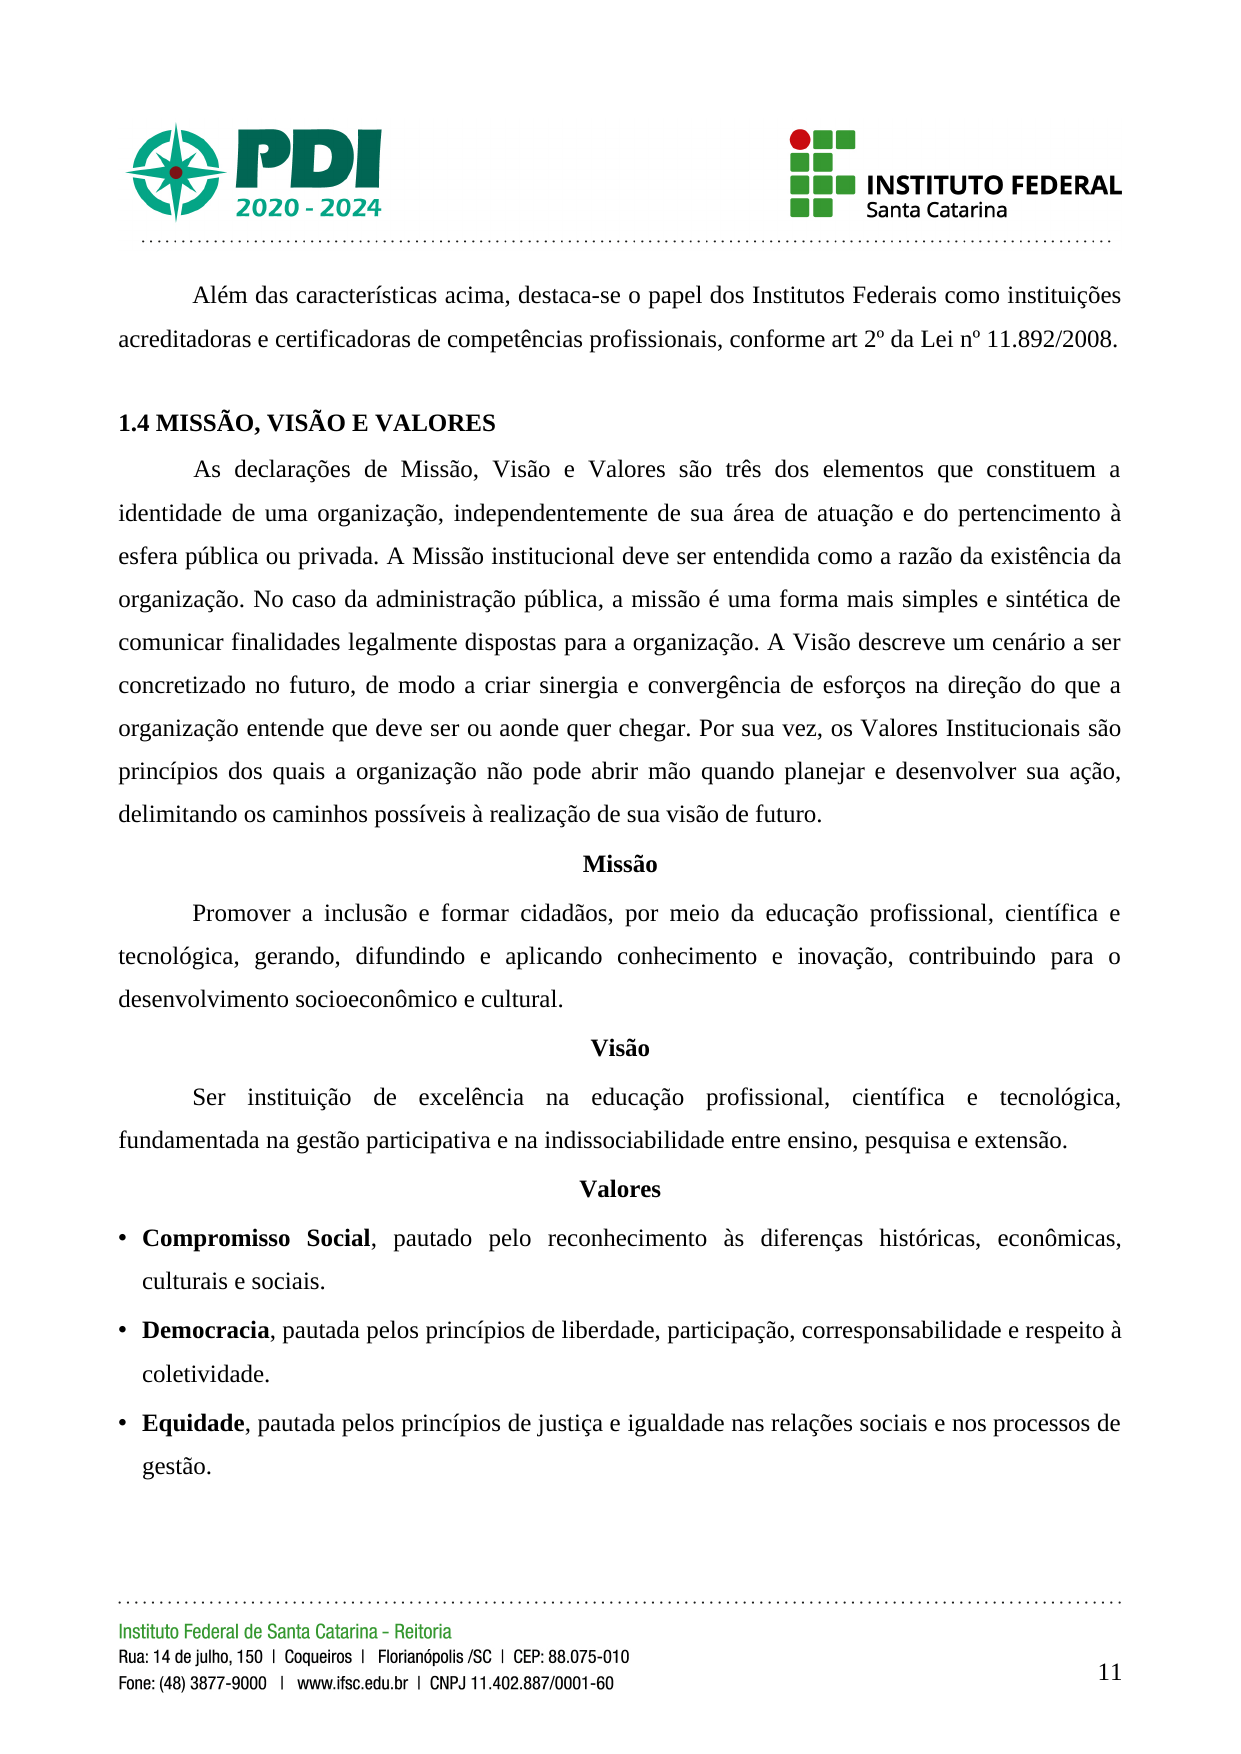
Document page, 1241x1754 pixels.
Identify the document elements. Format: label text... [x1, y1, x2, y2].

text As declarações de Missão, Visão e Valores são três dos elementos que constituem a identidade de uma organização, independentemente de sua área de atuação e do pertencimento à esfera pública ou privada. A Missão institucional deve ser entendida como a razão da existência da organização. No caso da administração pública, a missão é uma forma mais simples e sintética de comunicar finalidades legalmente dispostas para a organização. A Visão descreve um cenário a ser concretizado no futuro, de modo a criar sinergia e convergência de esforços na direção do que a organização entende que deve ser ou aonde quer chegar. Por sua vez, os Valores Institucionais são princípios dos quais a organização não pode abrir mão quando planejar e desenvolver sua ação, delimitando os caminhos possíveis à realização de sua visão de futuro. [118, 454, 1122, 828]
text Valores [118, 1174, 1122, 1203]
text Visão [118, 1033, 1122, 1062]
text Ser instituição de excelência na educação profissional, científica e tecnológica, fundamentada na gestão participativa e na indissociabilidade entre ensino, pesquisa e extensão. [118, 1082, 1122, 1154]
list Equidade, pautada pelos princípios de justiça e igualdade nas relações sociais e nos processos de gestão. [118, 1408, 1122, 1479]
picture [220, 1599, 1021, 1699]
text Missão [118, 849, 1122, 877]
list Democracia, pautada pelos princípios de liberdade, participação, corresponsabilidade e respeito à coletividade. [118, 1316, 1122, 1387]
subtitle MISSÃO, VISÃO E VALORES [118, 408, 1122, 437]
text Além das características acima, destaca-se o papel dos Institutos Federais como instituições acreditadoras e certificadoras de competências profissionais, conforme art 2º da Lei nº 11.892/2008. [118, 281, 1122, 352]
text Promover a inclusão e formar cidadãos, por meio da educação profissional, científica e tecnológica, gerando, difundindo e aplicando conhecimento e inovação, contribuindo para o desenvolvimento socioeconômico e cultural. [118, 898, 1122, 1013]
list Compromisso Social, pautado pelo reconhecimento às diferenças históricas, econômicas, culturais e sociais. [118, 1223, 1122, 1295]
picture [118, 118, 1122, 251]
